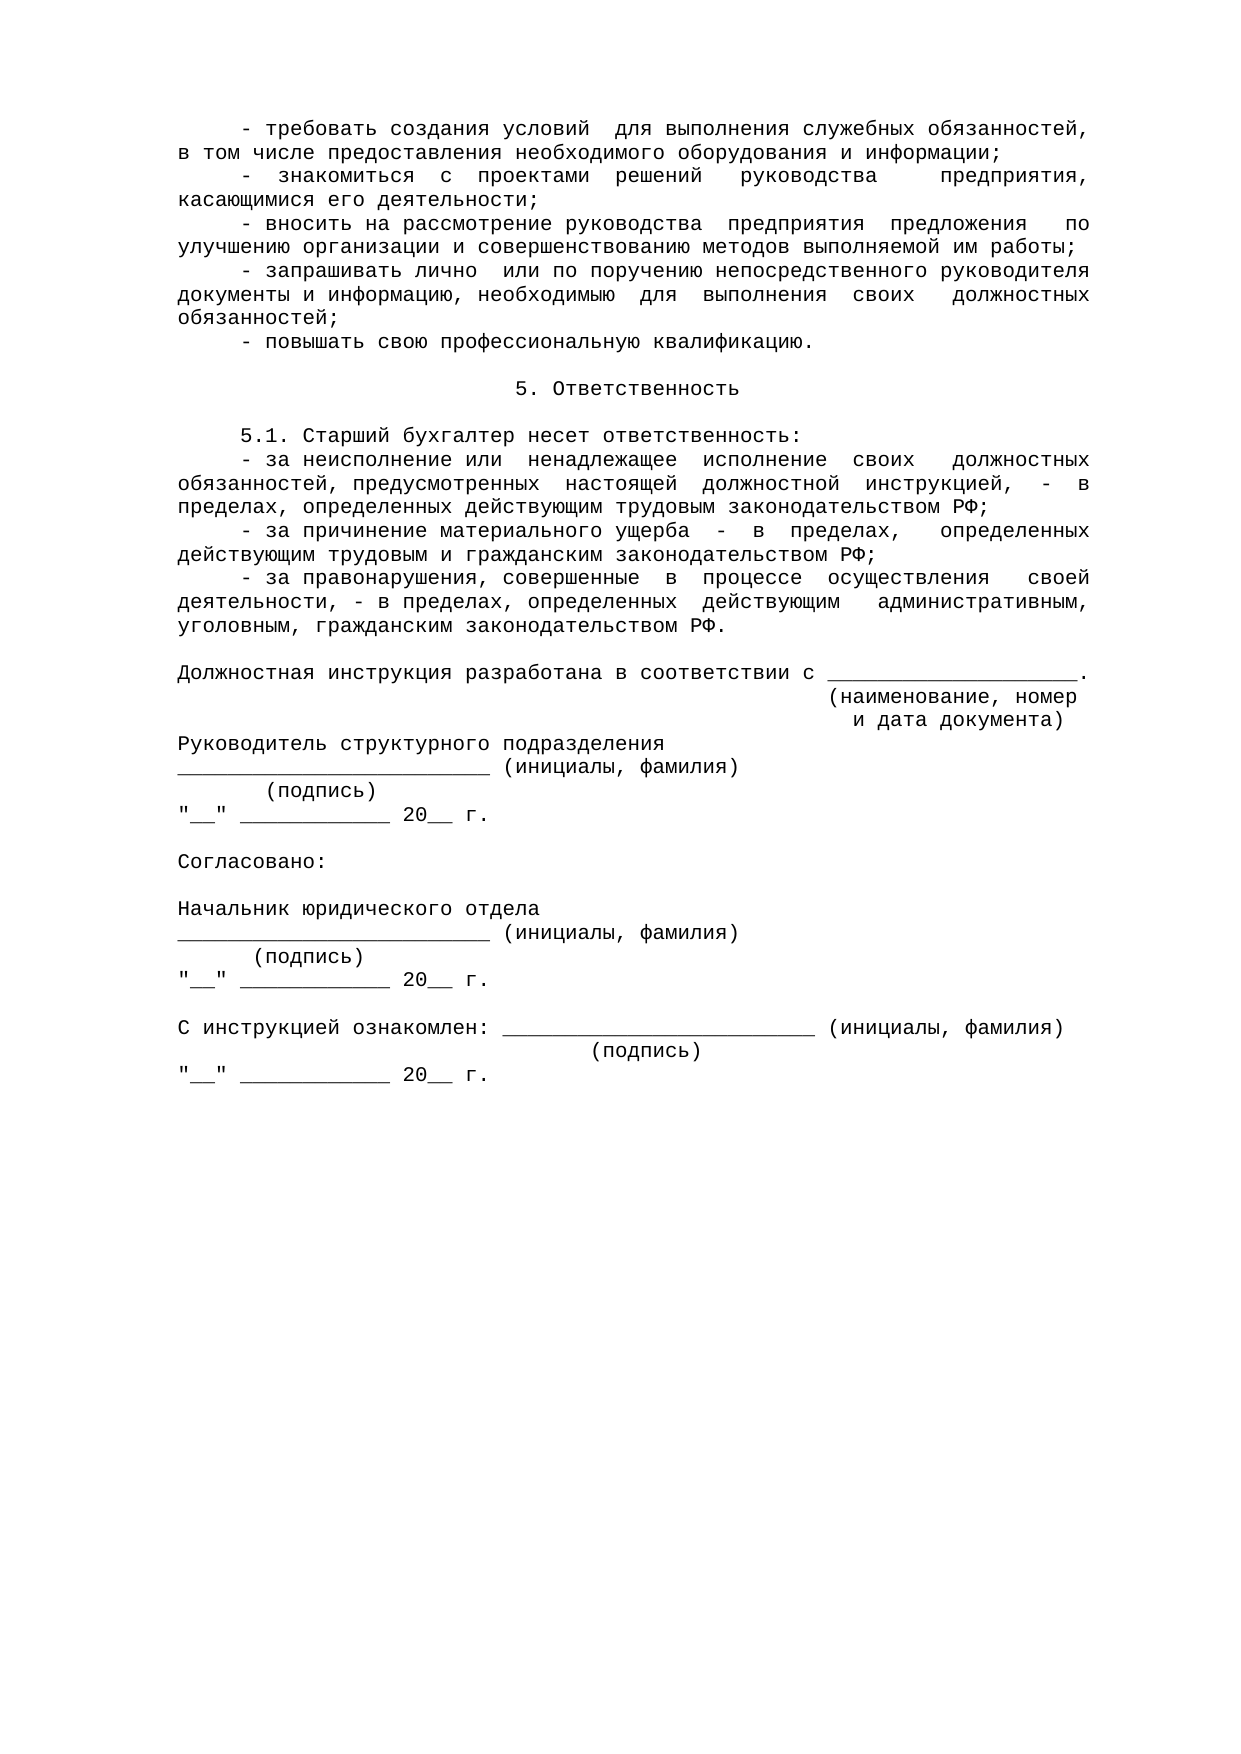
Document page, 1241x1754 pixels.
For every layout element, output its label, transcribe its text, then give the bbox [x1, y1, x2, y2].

text - за причинение материального ущерба - в пределах, определенных [177, 520, 1152, 544]
text _________________________ (инициалы, фамилия) [177, 757, 1152, 780]
text обязанностей, предусмотренных настоящей должностной инструкцией, - в [177, 473, 1152, 496]
text деятельности, - в пределах, определенных действующим административным, [177, 591, 1152, 615]
text - вносить на рассмотрение руководства предприятия предложения по [177, 213, 1152, 236]
text (подпись) [177, 1040, 1152, 1064]
text 5. Ответственность [177, 378, 1152, 402]
text (подпись) [177, 780, 1152, 804]
text "__" ____________ 20__ г. [177, 1064, 1152, 1088]
text - требовать создания условий для выполнения служебных обязанностей, [177, 118, 1152, 142]
text Начальник юридического отдела [177, 898, 1152, 922]
text и дата документа) [177, 709, 1152, 733]
text - за правонарушения, совершенные в процессе осуществления своей [177, 567, 1152, 591]
text (наименование, номер [177, 686, 1152, 709]
text _________________________ (инициалы, фамилия) [177, 922, 1152, 946]
text действующим трудовым и гражданским законодательством РФ; [177, 544, 1152, 567]
text (подпись) [177, 946, 1152, 969]
text документы и информацию, необходимыю для выполнения своих должностных [177, 284, 1152, 307]
text уголовным, гражданским законодательством РФ. [177, 615, 1152, 638]
text С инструкцией ознакомлен: _________________________ (инициалы, фамилия) [177, 1017, 1152, 1040]
text в том числе предоставления необходимого оборудования и информации; [177, 142, 1152, 165]
text Согласовано: [177, 851, 1152, 875]
text Руководитель структурного подразделения [177, 733, 1152, 757]
text "__" ____________ 20__ г. [177, 804, 1152, 827]
text - за неисполнение или ненадлежащее исполнение своих должностных [177, 449, 1152, 473]
text пределах, определенных действующим трудовым законодательством РФ; [177, 496, 1152, 520]
text обязанностей; [177, 307, 1152, 331]
text касающимися его деятельности; [177, 189, 1152, 213]
text Должностная инструкция разработана в соответствии с ____________________. [177, 662, 1152, 686]
text - повышать свою профессиональную квалификацию. [177, 331, 1152, 354]
text улучшению организации и совершенствованию методов выполняемой им работы; [177, 236, 1152, 260]
text - запрашивать лично или по поручению непосредственного руководителя [177, 260, 1152, 284]
text - знакомиться с проектами решений руководства предприятия, [177, 165, 1152, 189]
text "__" ____________ 20__ г. [177, 969, 1152, 993]
text 5.1. Старший бухгалтер несет ответственность: [177, 426, 1152, 449]
